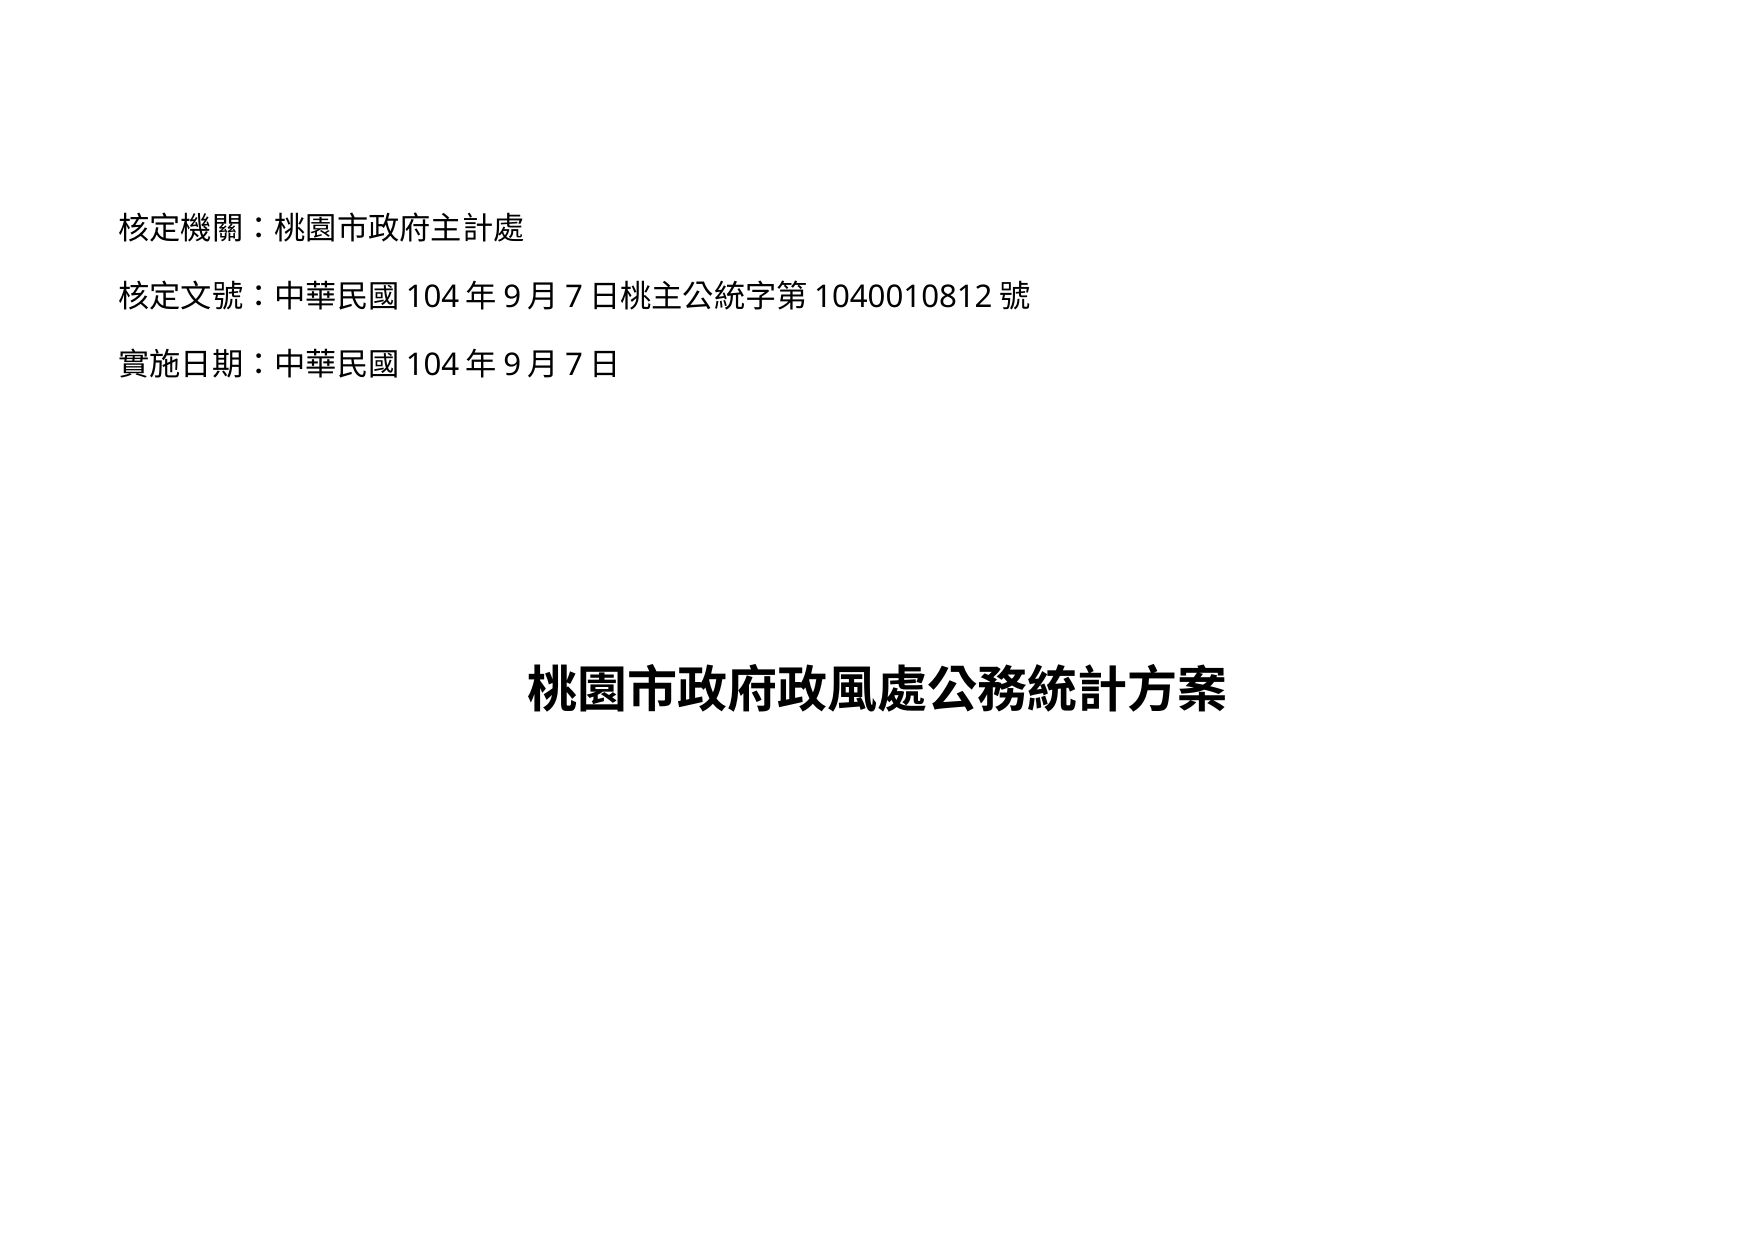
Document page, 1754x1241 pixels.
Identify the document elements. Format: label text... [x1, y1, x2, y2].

text 核定機關：桃園市政府主計處 [118, 203, 1636, 248]
text 核定文號：中華民國104年9月7日桃主公統字第1040010812號 [118, 271, 1636, 317]
text 實施日期：中華民國104年9月7日 [118, 339, 1636, 385]
text 桃園市政府政風處公務統計方案 [118, 646, 1636, 725]
